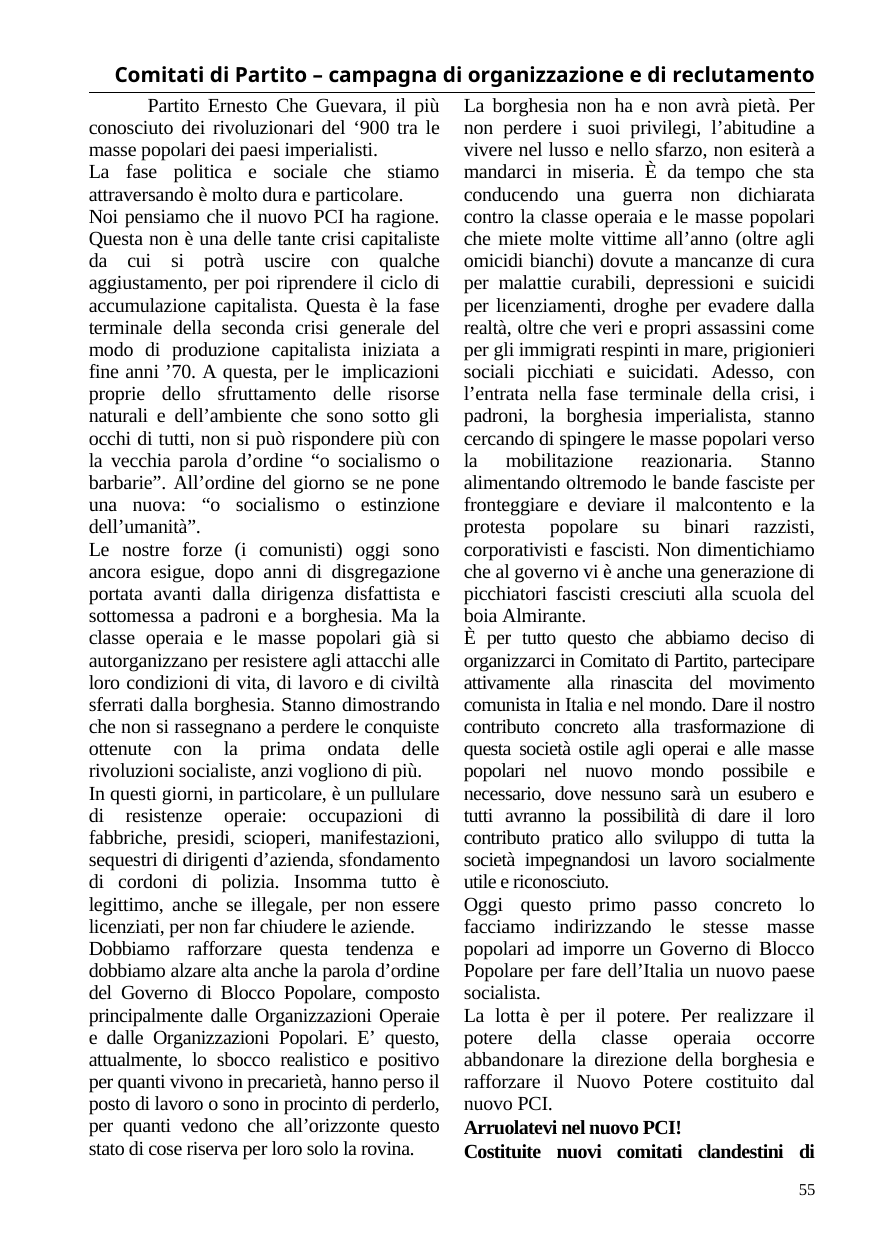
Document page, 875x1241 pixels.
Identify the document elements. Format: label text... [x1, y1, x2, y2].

text Arruolatevi nel nuovo PCI! [463, 1117, 815, 1139]
text Comitati di Partito – campagna di organizzazione e di reclutamento [500, 71, 815, 86]
text Noi pensiamo che il nuovo PCI ha ragione. Questa non è una delle tante crisi capitaliste da cui si potrà uscire con qualche aggiustamento, per poi riprendere il ciclo di accumulazione capitalista. Questa è la fase terminale della seconda crisi generale del modo di produzione capitalista iniziata a fine anni ’70. A questa, per le implicazioni proprie dello sfruttamento delle risorse naturali e dell’ambiente che sono sotto gli occhi di tutti, non si può rispondere più con la vecchia parola d’ordine “o socialismo o barbarie”. All’ordine del giorno se ne pone una nuova: “o socialismo o estinzione dell’umanità”. [88, 205, 440, 538]
text In questi giorni, in particolare, è un pullulare di resistenze operaie: occupazioni di fabbriche, presidi, scioperi, manifestazioni, sequestri di dirigenti d’azienda, sfondamento di cordoni di polizia. Insomma tutto è legittimo, anche se illegale, per non essere licenziati, per non far chiudere le aziende. [88, 782, 440, 938]
text La lotta è per il potere. Per realizzare il potere della classe operaia occorre abbandonare la direzione della borghesia e rafforzare il Nuovo Potere costituito dal nuovo PCI. [463, 1004, 815, 1115]
text Comitati di Partito – campagna di organizzazione e di reclutamento [88, 71, 374, 86]
text È per tutto questo che abbiamo deciso di organizzarci in Comitato di Partito, partecipare attivamente alla rinascita del movimento comunista in Italia e nel mondo. Dare il nostro contributo concreto alla trasformazione di questa società ostile agli operai e alle masse popolari nel nuovo mondo possibile e necessario, dove nessuno sarà un esubero e tutti avranno la possibilità di dare il loro contributo pratico allo sviluppo di tutta la società impegnandosi un lavoro socialmente utile e riconosciuto. [463, 627, 815, 893]
text Costituite nuovi comitati clandestini di [463, 1140, 815, 1162]
text Oggi questo primo passo concreto lo facciamo indirizzando le stesse masse popolari ad imporre un Governo di Blocco Popolare per fare dell’Italia un nuovo paese socialista. [463, 893, 815, 1004]
text Partito Ernesto Che Guevara, il più conosciuto dei rivoluzionari del ‘900 tra le masse popolari dei paesi imperialisti. [88, 94, 440, 161]
text Dobbiamo rafforzare questa tendenza e dobbiamo alzare alta anche la parola d’ordine del Governo di Blocco Popolare, composto principalmente dalle Organizzazioni Operaie e dalle Organizzazioni Popolari. E’ questo, attualmente, lo sbocco realistico e positivo per quanti vivono in precarietà, hanno perso il posto di lavoro o sono in procinto di perderlo, per quanti vedono che all’orizzonte questo stato di cose riserva per loro solo la rovina. [88, 938, 440, 1159]
text Le nostre forze (i comunisti) oggi sono ancora esigue, dopo anni di disgregazione portata avanti dalla dirigenza disfattista e sottomessa a padroni e a borghesia. Ma la classe operaia e le masse popolari già si autorganizzano per resistere agli attacchi alle loro condizioni di vita, di lavoro e di civiltà sferrati dalla borghesia. Stanno dimostrando che non si rassegnano a perdere le conquiste ottenute con la prima ondata delle rivoluzioni socialiste, anzi vogliono di più. [88, 538, 440, 782]
text La borghesia non ha e non avrà pietà. Per non perdere i suoi privilegi, l’abitudine a vivere nel lusso e nello sfarzo, non esiterà a mandarci in miseria. È da tempo che sta conducendo una guerra non dichiarata contro la classe operaia e le masse popolari che miete molte vittime all’anno (oltre agli omicidi bianchi) dovute a mancanze di cura per malattie curabili, depressioni e suicidi per licenziamenti, droghe per evadere dalla realtà, oltre che veri e propri assassini come per gli immigrati respinti in mare, prigionieri sociali picchiati e suicidati. Adesso, con l’entrata nella fase terminale della crisi, i padroni, la borghesia imperialista, stanno cercando di spingere le masse popolari verso la mobilitazione reazionaria. Stanno alimentando oltremodo le bande fasciste per fronteggiare e deviare il malcontento e la protesta popolare su binari razzisti, corporativisti e fascisti. Non dimentichiamo che al governo vi è anche una generazione di picchiatori fascisti cresciuti alla scuola del boia Almirante. [463, 94, 815, 627]
text La fase politica e sociale che stiamo attraversando è molto dura e particolare. [88, 161, 440, 205]
text Comitati di Partito – campagna di organizzazione e di reclutamento [407, 71, 498, 86]
